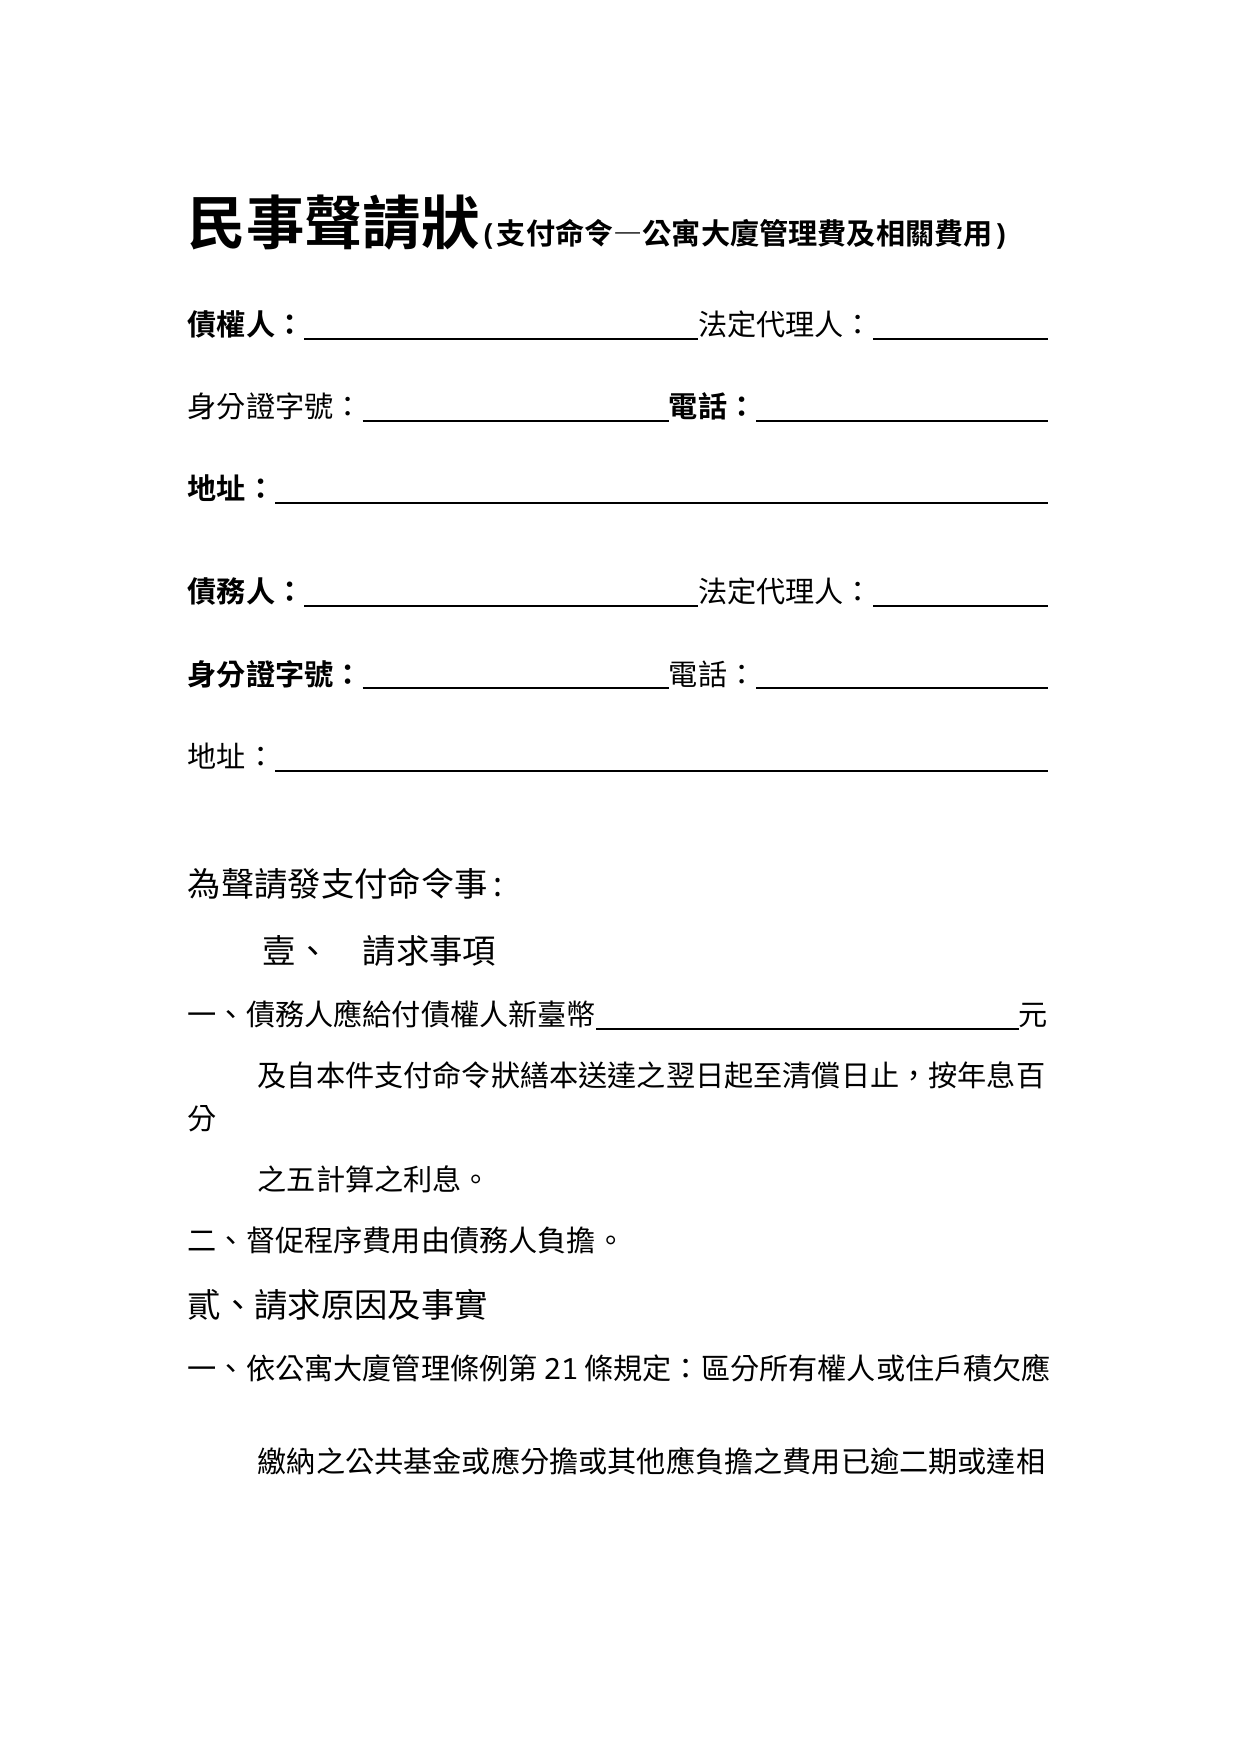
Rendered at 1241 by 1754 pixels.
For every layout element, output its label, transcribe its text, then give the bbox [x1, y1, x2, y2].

text 及自本件支付命令狀繕本送達之翌日起至清償日止，按年息百分 [187, 1053, 1053, 1138]
text 繳納之公共基金或應分擔或其他應負擔之費用已逾二期或達相 [187, 1438, 1053, 1481]
list 請求事項 [262, 925, 1053, 973]
text 貳、請求原因及事實 [187, 1279, 1053, 1327]
text 為聲請發支付命令事: [187, 858, 1053, 906]
text 地址： [187, 733, 1053, 776]
text 之五計算之利息。 [187, 1156, 1053, 1199]
text 債務人： 法定代理人： [187, 569, 1053, 611]
text 一、債務人應給付債權人新臺幣 元 [187, 992, 1053, 1034]
text 一、依公寓大廈管理條例第21條規定：區分所有權人或住戶積欠應 [187, 1346, 1053, 1388]
text 身分證字號： 電話： [187, 651, 1053, 693]
text 債權人： 法定代理人： [187, 301, 1053, 343]
text 二、督促程序費用由債務人負擔。 [187, 1218, 1053, 1260]
text 身分證字號： 電話： [187, 383, 1053, 426]
text 地址： [187, 466, 1053, 508]
text 民事聲請狀(支付命令—公寓大廈管理費及相關費用) [187, 177, 1053, 261]
